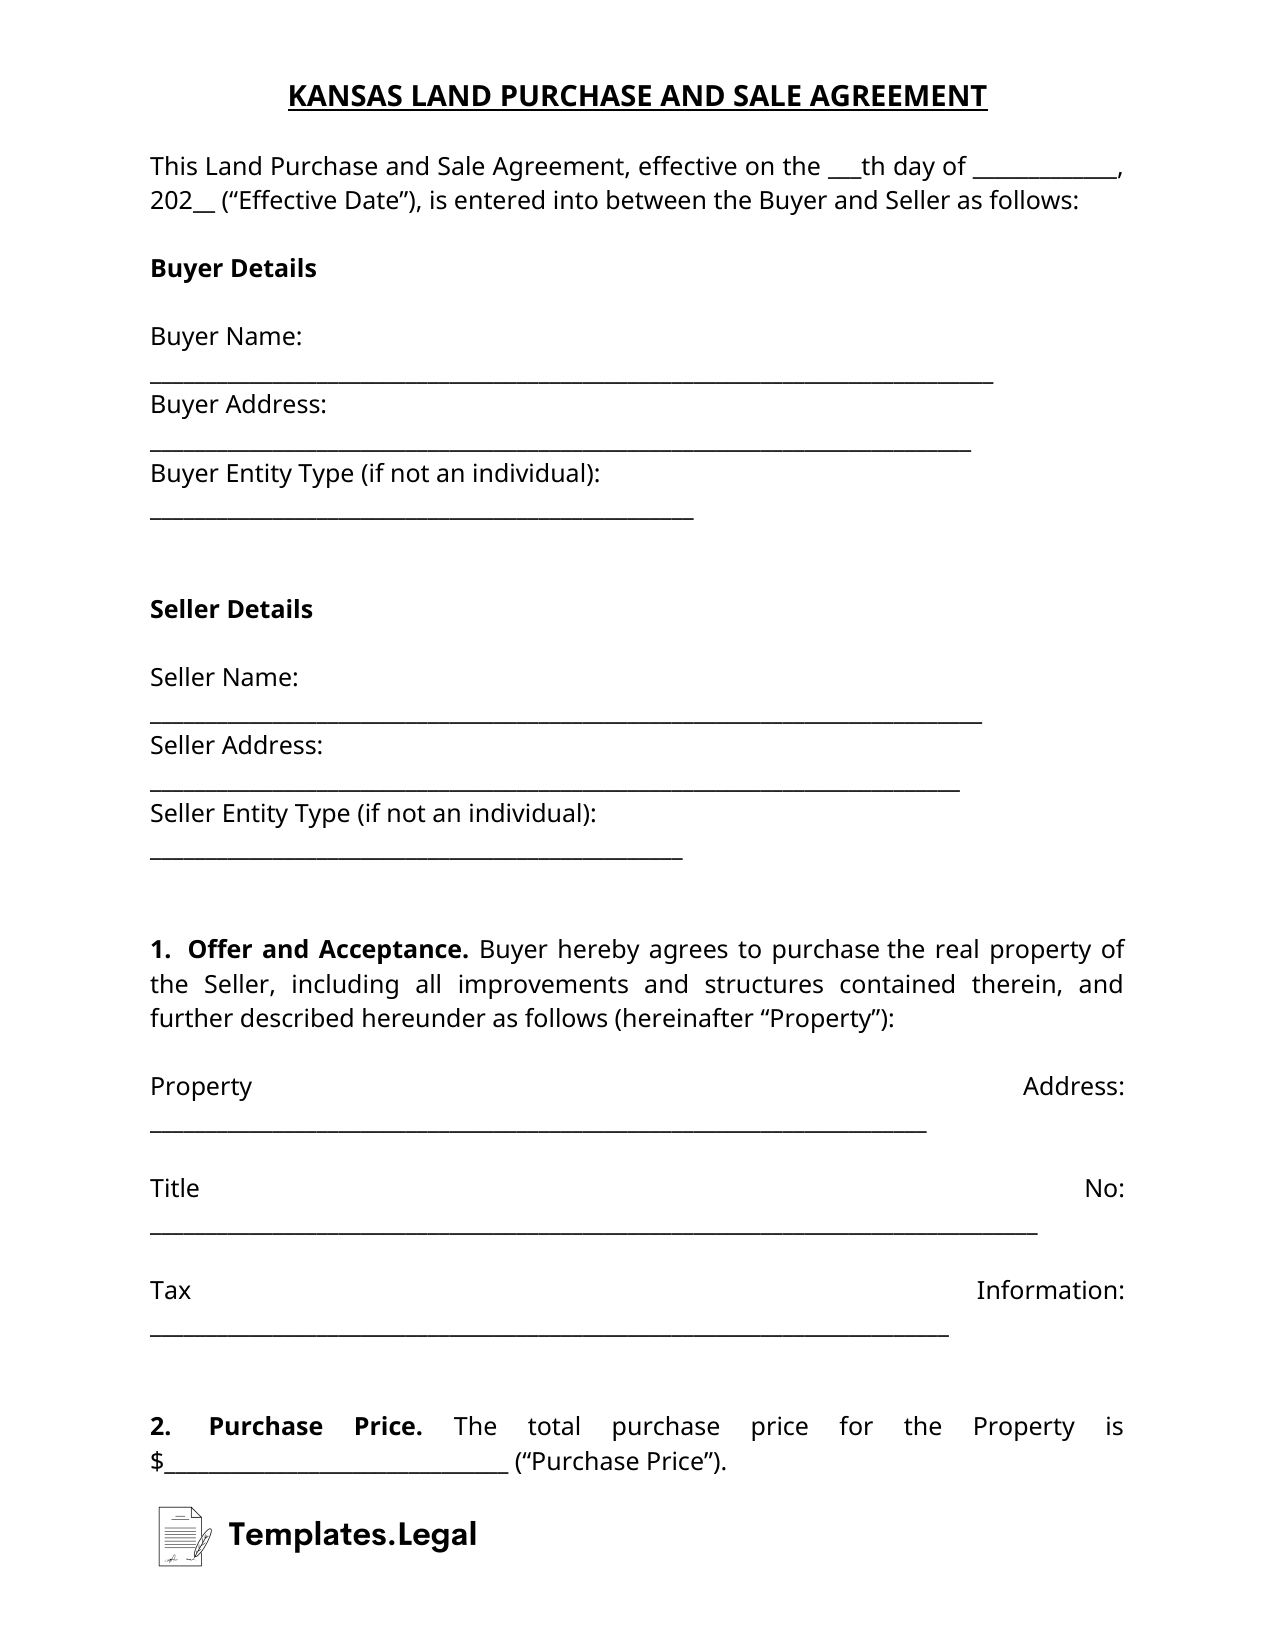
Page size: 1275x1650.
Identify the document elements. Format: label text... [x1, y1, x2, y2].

text Buyer Address: __________________________________________________________________________ [150, 387, 1125, 455]
text KANSAS LAND PURCHASE AND SALE AGREEMENT [150, 75, 1125, 115]
text Buyer Details [150, 251, 1125, 285]
text Title No: ________________________________________________________________________________ [150, 1171, 1125, 1239]
text Buyer Name: ____________________________________________________________________________ [150, 319, 1125, 387]
text This Land Purchase and Sale Agreement, effective on the ___th day of _____________, 202__ (“Effective Date”), is entered into between the Buyer and Seller as follows: [150, 149, 1125, 217]
text 2. Purchase Price. The total purchase price for the Property is $_______________________________ (“Purchase Price”). [150, 1409, 1125, 1477]
text Seller Address: _________________________________________________________________________ [150, 728, 1125, 796]
text Tax Information: ________________________________________________________________________ [150, 1273, 1125, 1341]
text Seller Entity Type (if not an individual): ________________________________________________ [150, 796, 1125, 864]
text Property Address: ______________________________________________________________________ [150, 1068, 1125, 1137]
text Buyer Entity Type (if not an individual): _________________________________________________ [150, 455, 1125, 523]
text Seller Name: ___________________________________________________________________________ [150, 660, 1125, 728]
text Seller Details [150, 592, 1125, 626]
text 1. Offer and Acceptance. Buyer hereby agrees to purchase the real property of the Seller, including all improvements and structures contained therein, and further described hereunder as follows (hereinafter “Property”): [150, 932, 1125, 1034]
